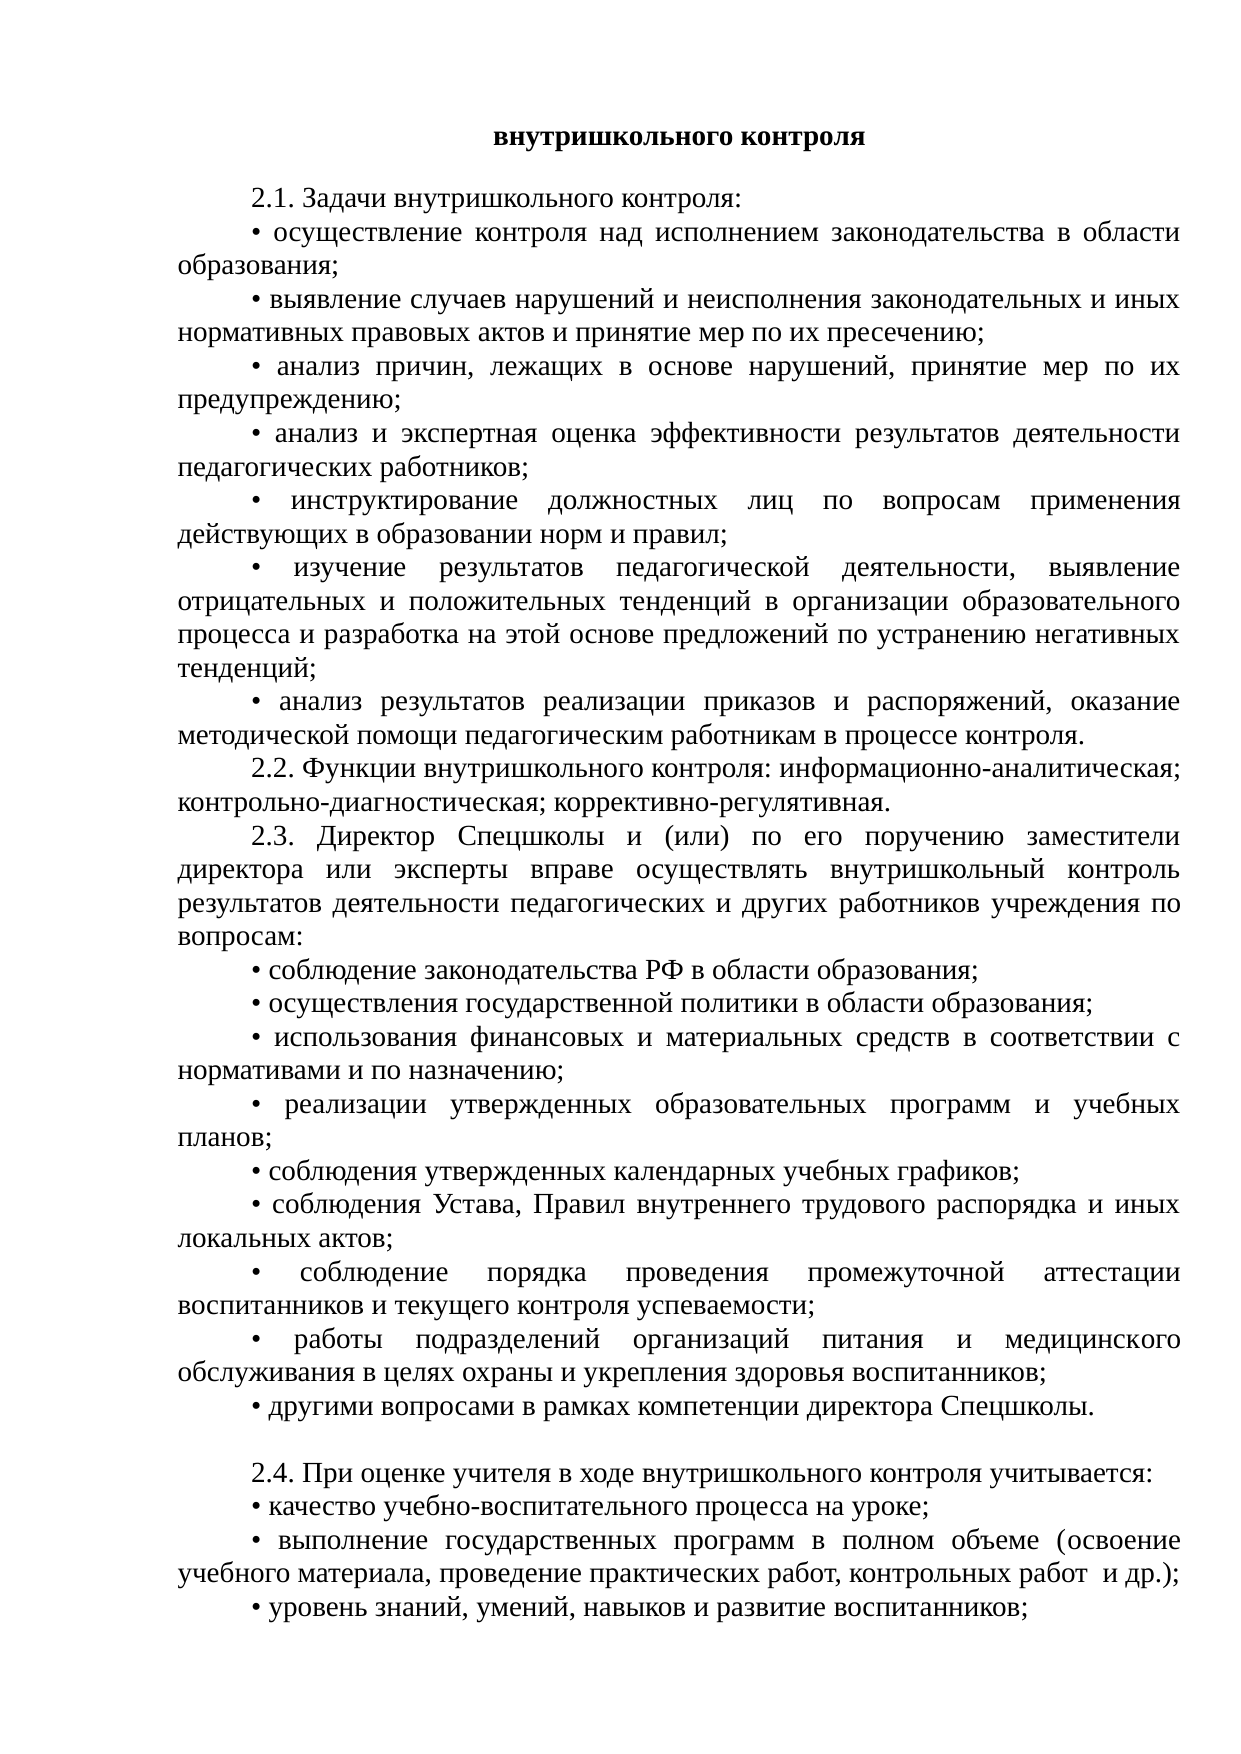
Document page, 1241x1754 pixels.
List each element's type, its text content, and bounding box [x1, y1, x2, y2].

text • выполнение государственных программ в полном объеме (освоение учебного материала, проведение практических работ, контрольных работ и др.); [177, 1522, 1181, 1589]
text • использования финансовых и материальных средств в соответствии с нормативами и по назначению; [177, 1019, 1181, 1086]
text 2.2. Функции внутришкольного контроля: информационно-аналитическая; контрольно-диагностическая; коррективно-регулятивная. [177, 751, 1181, 818]
text 2.4. При оценке учителя в ходе внутришкольного контроля учитывается: [177, 1455, 1181, 1488]
text • качество учебно-воспитательного процесса на уроке; [177, 1488, 1181, 1522]
text • соблюдение порядка проведения промежуточной аттестации воспитанников и текущего контроля успеваемости; [177, 1254, 1181, 1321]
text • выявление случаев нарушений и неисполнения законодательных и иных нормативных правовых актов и принятие мер по их пресечению; [177, 281, 1181, 348]
text • инструктирование должностных лиц по вопросам применения действующих в образовании норм и правил; [177, 482, 1181, 549]
text • осуществление контроля над исполнением законодательства в области образования; [177, 214, 1181, 281]
text • соблюдения Устава, Правил внутреннего трудового распорядка и иных локальных актов; [177, 1187, 1181, 1254]
text • осуществления государственной политики в области образования; [177, 985, 1181, 1019]
text • изучение результатов педагогической деятельности, выявление отрицательных и положительных тенденций в организации образовательного процесса и разработка на этой основе предложений по устранению негативных тенденций; [177, 549, 1181, 683]
text внутришкольного контроля [177, 118, 1181, 152]
text • соблюдение законодательства РФ в области образования; [177, 952, 1181, 985]
text • анализ результатов реализации приказов и распоряжений, оказание методической помощи педагогическим работникам в процессе контроля. [177, 683, 1181, 751]
text • другими вопросами в рамках компетенции директора Спецшколы. [177, 1388, 1181, 1421]
text • анализ и экспертная оценка эффективности результатов деятельности педагогических работников; [177, 415, 1181, 482]
text • соблюдения утвержденных календарных учебных графиков; [177, 1153, 1181, 1187]
text • реализации утвержденных образовательных программ и учебных планов; [177, 1086, 1181, 1153]
text 2.3. Директор Спецшколы и (или) по его поручению заместители директора или эксперты вправе осуществлять внутришкольный контроль результатов деятельности педагогических и других работников учреждения по вопросам: [177, 818, 1181, 952]
text • уровень знаний, умений, навыков и развитие воспитанников; [177, 1589, 1181, 1623]
text 2.1. Задачи внутришкольного контроля: [177, 180, 1181, 214]
text • анализ причин, лежащих в основе нарушений, принятие мер по их предупреждению; [177, 348, 1181, 415]
text • работы подразделений организаций питания и медицинского обслуживания в целях охраны и укрепления здоровья воспитанников; [177, 1321, 1181, 1388]
